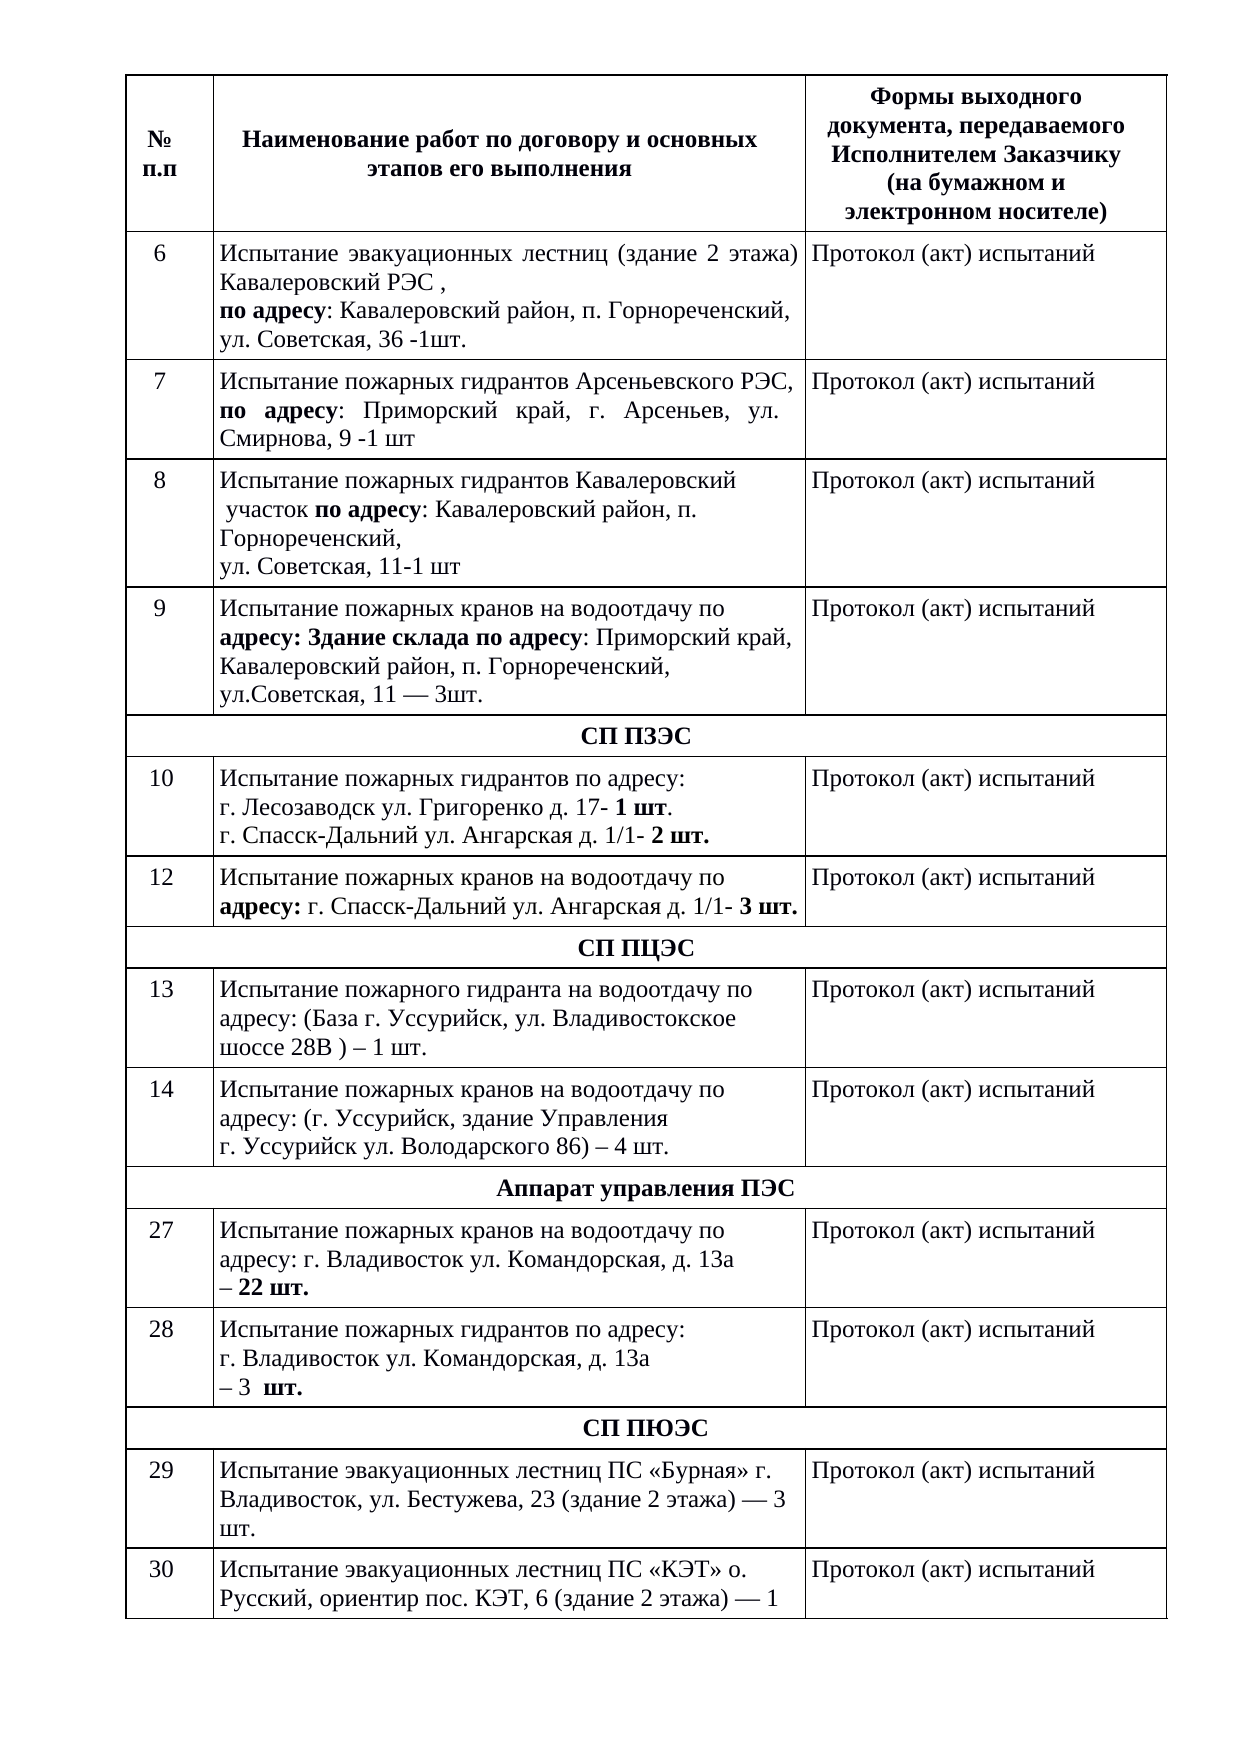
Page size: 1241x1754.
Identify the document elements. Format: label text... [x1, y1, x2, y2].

table_cell Протокол (акт) испытаний [806, 757, 1166, 855]
table_cell 14 [127, 1068, 213, 1166]
table_cell Протокол (акт) испытаний [806, 360, 1166, 458]
table_cell Испытание пожарного гидранта на водоотдачу по адресу: (База г. Уссурийск, ул. Владивостокское шоссе 28В ) – 1 шт. [214, 969, 805, 1067]
table_cell 9 [127, 588, 213, 714]
table_header № п.п [127, 76, 213, 231]
table_cell Протокол (акт) испытаний [806, 588, 1166, 714]
table_cell Протокол (акт) испытаний [806, 1308, 1166, 1406]
table_cell 10 [127, 757, 213, 855]
table_cell Аппарат управления ПЭС [127, 1167, 1166, 1208]
table_cell Испытание эвакуационных лестниц (здание 2 этажа) Кавалеровский РЭС , по адресу: Кавалеровский район, п. Горнореченский, ул. Советская, 36 -1шт. [214, 232, 805, 359]
table_cell Протокол (акт) испытаний [806, 1209, 1166, 1307]
table_cell Протокол (акт) испытаний [806, 857, 1166, 926]
table_cell Испытание пожарных гидрантов по адресу: г. Владивосток ул. Командорская, д. 13а – 3 шт. [214, 1308, 805, 1406]
table_cell 30 [127, 1549, 213, 1618]
table_cell Протокол (акт) испытаний [806, 232, 1166, 359]
table_cell СП ПЗЭС [127, 716, 1166, 756]
table_cell Испытание пожарных гидрантов Арсеньевского РЭС, по адресу: Приморский край, г. Арсеньев, ул. Смирнова, 9 -1 шт [214, 360, 805, 458]
table_cell Протокол (акт) испытаний [806, 969, 1166, 1067]
table_cell 8 [127, 460, 213, 586]
table_cell Испытание пожарных кранов на водоотдачу по адресу: (г. Уссурийск, здание Управления г. Уссурийск ул. Володарского 86) – 4 шт. [214, 1068, 805, 1166]
table_cell СП ПЦЭС [127, 927, 1166, 967]
table_cell 28 [127, 1308, 213, 1406]
table_cell Испытание пожарных гидрантов по адресу: г. Лесозаводск ул. Григоренко д. 17- 1 шт. г. Спасск-Дальний ул. Ангарская д. 1/1- 2 шт. [214, 757, 805, 855]
table_cell Испытание пожарных кранов на водоотдачу по адресу: Здание склада по адресу: Приморский край, Кавалеровский район, п. Горнореченский, ул.Советская, 11 — 3шт. [214, 588, 805, 714]
table_cell Испытание эвакуационных лестниц ПС «Бурная» г. Владивосток, ул. Бестужева, 23 (здание 2 этажа) — 3 шт. [214, 1450, 805, 1547]
table_cell СП ПЮЭС [127, 1408, 1166, 1448]
table_cell 6 [127, 232, 213, 359]
table_cell Испытание пожарных кранов на водоотдачу по адресу: г. Владивосток ул. Командорская, д. 13а – 22 шт. [214, 1209, 805, 1307]
table_cell 7 [127, 360, 213, 458]
table_cell Испытание пожарных гидрантов Кавалеровский участок по адресу: Кавалеровский район, п. Горнореченский, ул. Советская, 11-1 шт [214, 460, 805, 586]
table_cell Протокол (акт) испытаний [806, 1450, 1166, 1547]
table_cell Испытание эвакуационных лестниц ПС «КЭТ» о. Русский, ориентир пос. КЭТ, 6 (здание 2 этажа) — 1 [214, 1549, 805, 1618]
table_header Формы выходного документа, передаваемого Исполнителем Заказчику (на бумажном и электронном носителе) [806, 76, 1166, 231]
table_cell 12 [127, 857, 213, 926]
table_cell 29 [127, 1450, 213, 1547]
table_cell Протокол (акт) испытаний [806, 1068, 1166, 1166]
table_cell 27 [127, 1209, 213, 1307]
table_cell Протокол (акт) испытаний [806, 460, 1166, 586]
table_cell 13 [127, 969, 213, 1067]
table_cell Протокол (акт) испытаний [806, 1549, 1166, 1618]
table_header Наименование работ по договору и основных этапов его выполнения [214, 76, 805, 231]
table_cell Испытание пожарных кранов на водоотдачу по адресу: г. Спасск-Дальний ул. Ангарская д. 1/1- 3 шт. [214, 857, 805, 926]
